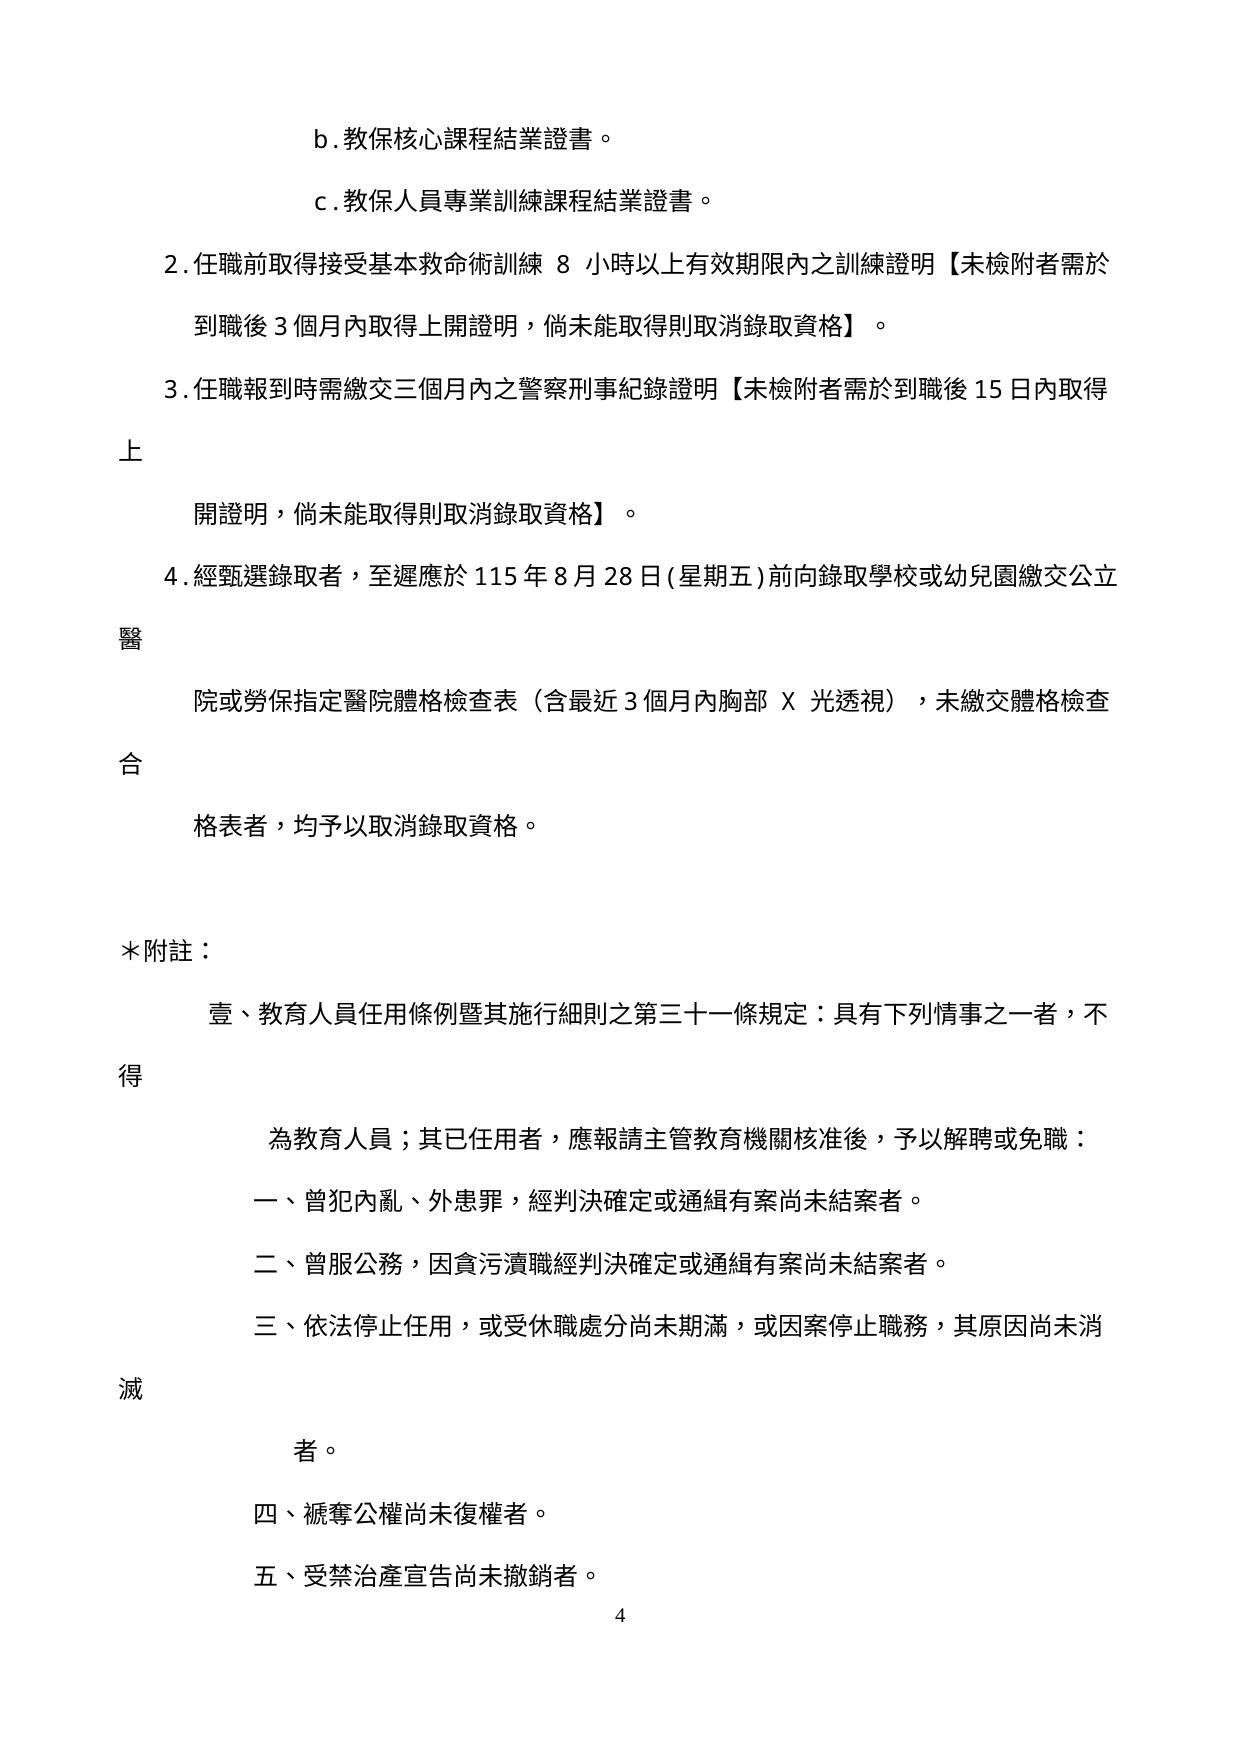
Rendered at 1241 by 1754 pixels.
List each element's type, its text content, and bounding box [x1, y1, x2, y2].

text 到職後3個月內取得上開證明，倘未能取得則取消錄取資格】。 [118, 283, 1122, 346]
text 一、曾犯內亂、外患罪，經判決確定或通緝有案尚未結案者。 [118, 1158, 1122, 1221]
text c.教保人員專業訓練課程結業證書。 [118, 158, 1122, 221]
text 二、曾服公務，因貪污瀆職經判決確定或通緝有案尚未結案者。 [118, 1221, 1122, 1283]
text 三、依法停止任用，或受休職處分尚未期滿，或因案停止職務，其原因尚未消滅 [118, 1283, 1122, 1408]
text 3.任職報到時需繳交三個月內之警察刑事紀錄證明【未檢附者需於到職後15日內取得上 [118, 346, 1122, 471]
text 壹、教育人員任用條例暨其施行細則之第三十一條規定：具有下列情事之一者，不得 [118, 971, 1122, 1096]
text 4.經甄選錄取者，至遲應於115年8月28日(星期五)前向錄取學校或幼兒園繳交公立醫 [118, 533, 1122, 658]
text b.教保核心課程結業證書。 [118, 96, 1122, 158]
text 五、受禁治產宣告尚未撤銷者。 [118, 1533, 1122, 1596]
text 開證明，倘未能取得則取消錄取資格】。 [118, 471, 1122, 533]
text 2.任職前取得接受基本救命術訓練 8 小時以上有效期限內之訓練證明【未檢附者需於 [118, 221, 1122, 283]
text ＊附註： [118, 908, 1122, 971]
text 四、褫奪公權尚未復權者。 [118, 1471, 1122, 1533]
text 者。 [118, 1408, 1122, 1471]
text 院或勞保指定醫院體格檢查表（含最近3個月內胸部 X 光透視），未繳交體格檢查合 [118, 658, 1122, 783]
text 為教育人員；其已任用者，應報請主管教育機關核准後，予以解聘或免職： [118, 1096, 1122, 1158]
text 格表者，均予以取消錄取資格。 [118, 783, 1122, 846]
